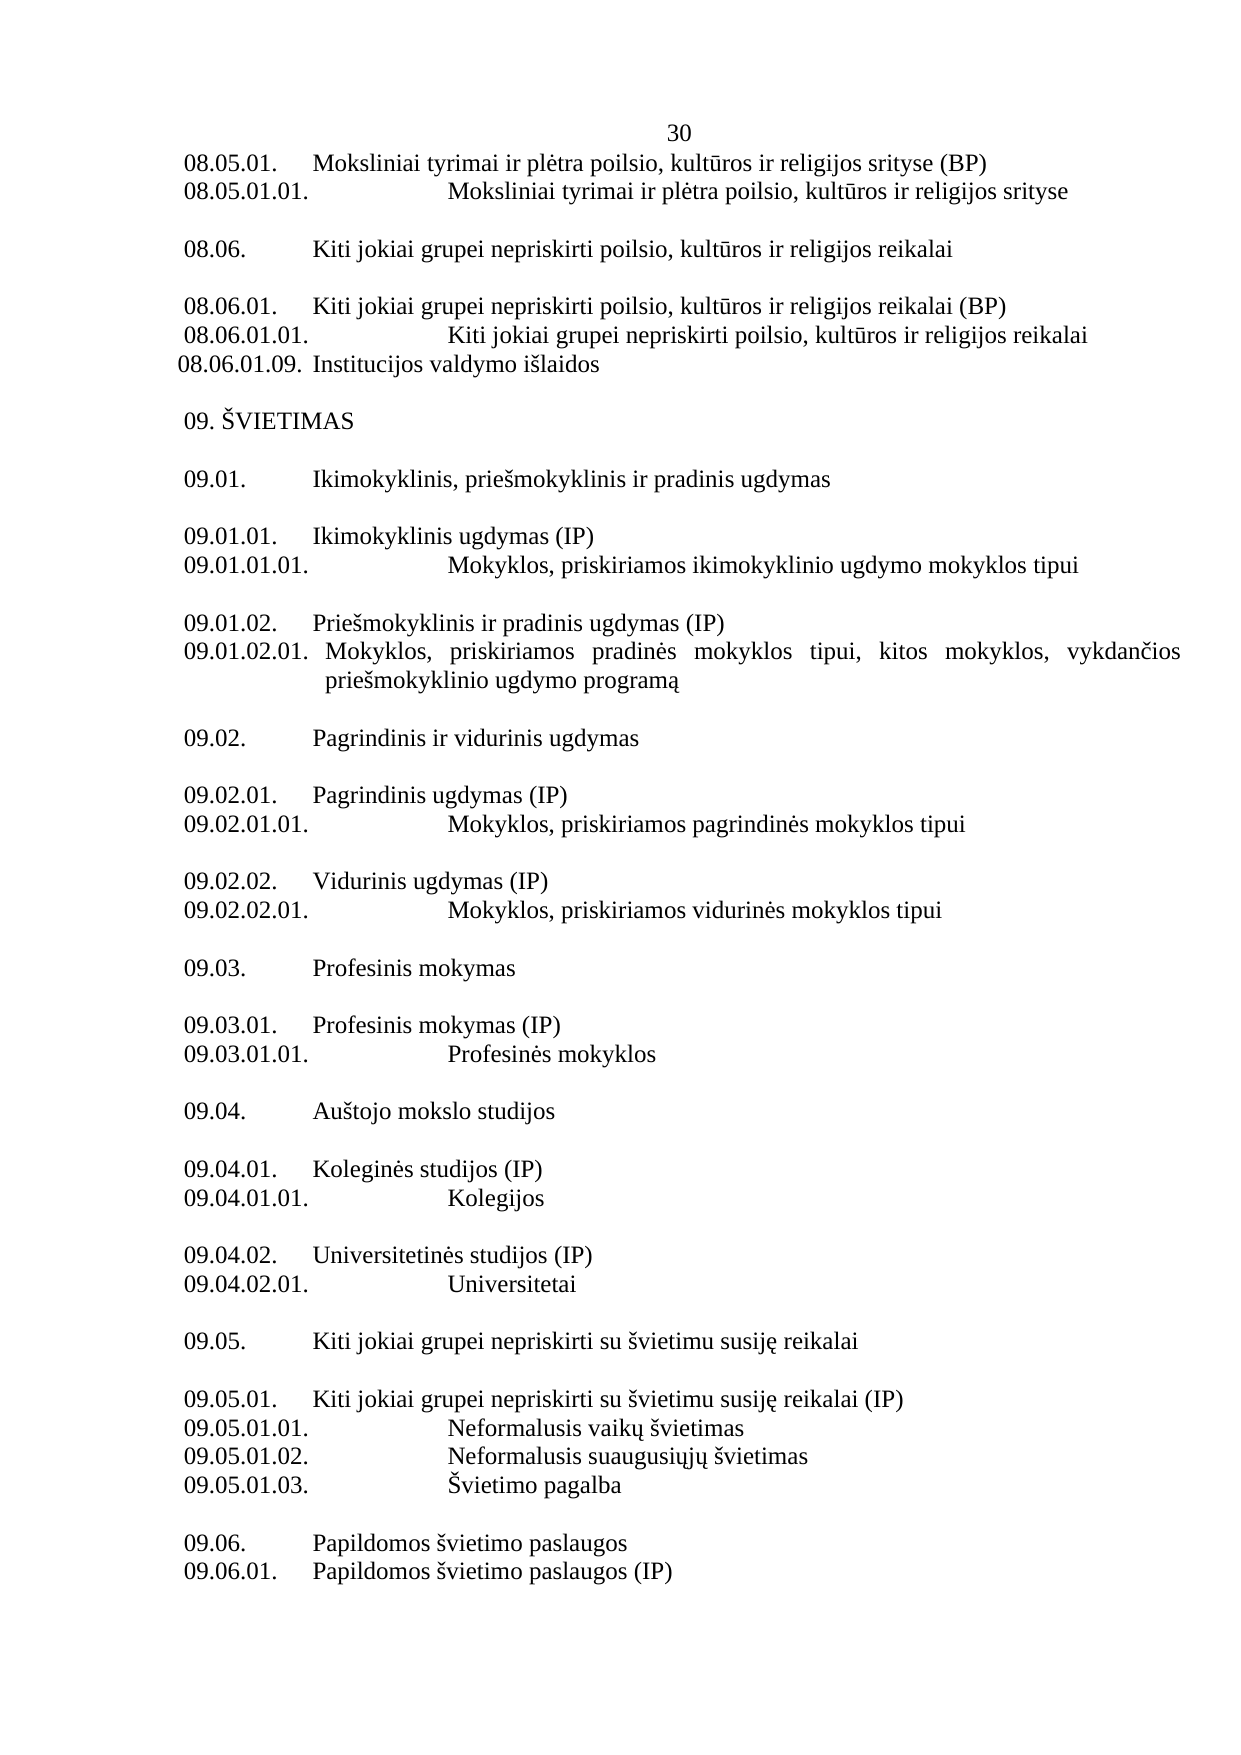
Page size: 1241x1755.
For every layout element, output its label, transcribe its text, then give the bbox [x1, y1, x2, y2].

text 09.05.01.01. Neformalusis vaikų švietimas [177, 1413, 1181, 1441]
text 09.05.01.03. Švietimo pagalba [177, 1470, 1181, 1499]
text 09.05.01. Kiti jokiai grupei nepriskirti su švietimu susiję reikalai (IP) [177, 1384, 1181, 1413]
text 09.01.02. Priešmokyklinis ir pradinis ugdymas (IP) [177, 608, 1181, 636]
text 08.06.01.01. Kiti jokiai grupei nepriskirti poilsio, kultūros ir religijos reikalai [177, 320, 1181, 349]
text 09.04.01.01. Kolegijos [177, 1183, 1181, 1211]
text 09.03.01. Profesinis mokymas (IP) [177, 1010, 1181, 1039]
text 09.03. Profesinis mokymas [177, 953, 1181, 981]
text 09.06.01. Papildomos švietimo paslaugos (IP) [177, 1556, 1181, 1585]
text 09.01. Ikimokyklinis, priešmokyklinis ir pradinis ugdymas [177, 464, 1181, 493]
text 08.05.01. Moksliniai tyrimai ir plėtra poilsio, kultūros ir religijos srityse (BP) [177, 148, 1181, 176]
text 08.05.01.01. Moksliniai tyrimai ir plėtra poilsio, kultūros ir religijos srityse [177, 176, 1181, 205]
text 09.04.02.01. Universitetai [177, 1269, 1181, 1298]
text 09.04.02. Universitetinės studijos (IP) [177, 1240, 1181, 1269]
text 09.04.01. Koleginės studijos (IP) [177, 1154, 1181, 1183]
text 09.06. Papildomos švietimo paslaugos [177, 1528, 1181, 1556]
text 09.02.02.01. Mokyklos, priskiriamos vidurinės mokyklos tipui [177, 895, 1181, 924]
text 08.06.01.09. Institucijos valdymo išlaidos [177, 349, 1181, 378]
text 09.01.01. Ikimokyklinis ugdymas (IP) [177, 521, 1181, 550]
text 09.02.01. Pagrindinis ugdymas (IP) [177, 780, 1181, 809]
text 09.02. Pagrindinis ir vidurinis ugdymas [177, 723, 1181, 751]
text 09.05.01.02. Neformalusis suaugusiųjų švietimas [177, 1441, 1181, 1470]
text 09.03.01.01. Profesinės mokyklos [177, 1039, 1181, 1068]
text 08.06.01. Kiti jokiai grupei nepriskirti poilsio, kultūros ir religijos reikalai (BP) [177, 291, 1181, 320]
text 08.06. Kiti jokiai grupei nepriskirti poilsio, kultūros ir religijos reikalai [177, 234, 1181, 263]
text 09.04. Auštojo mokslo studijos [177, 1096, 1181, 1125]
text 09.02.01.01. Mokyklos, priskiriamos pagrindinės mokyklos tipui [177, 809, 1181, 838]
text 09.05. Kiti jokiai grupei nepriskirti su švietimu susiję reikalai [177, 1326, 1181, 1355]
text 09.01.01.01. Mokyklos, priskiriamos ikimokyklinio ugdymo mokyklos tipui [177, 550, 1181, 579]
text 09.02.02. Vidurinis ugdymas (IP) [177, 866, 1181, 895]
text 09. ŠVIETIMAS [177, 406, 1181, 435]
text 09.01.02.01. Mokyklos, priskiriamos pradinės mokyklos tipui, kitos mokyklos, vykdančios priešmokyklinio ugdymo programą [183, 636, 1181, 694]
